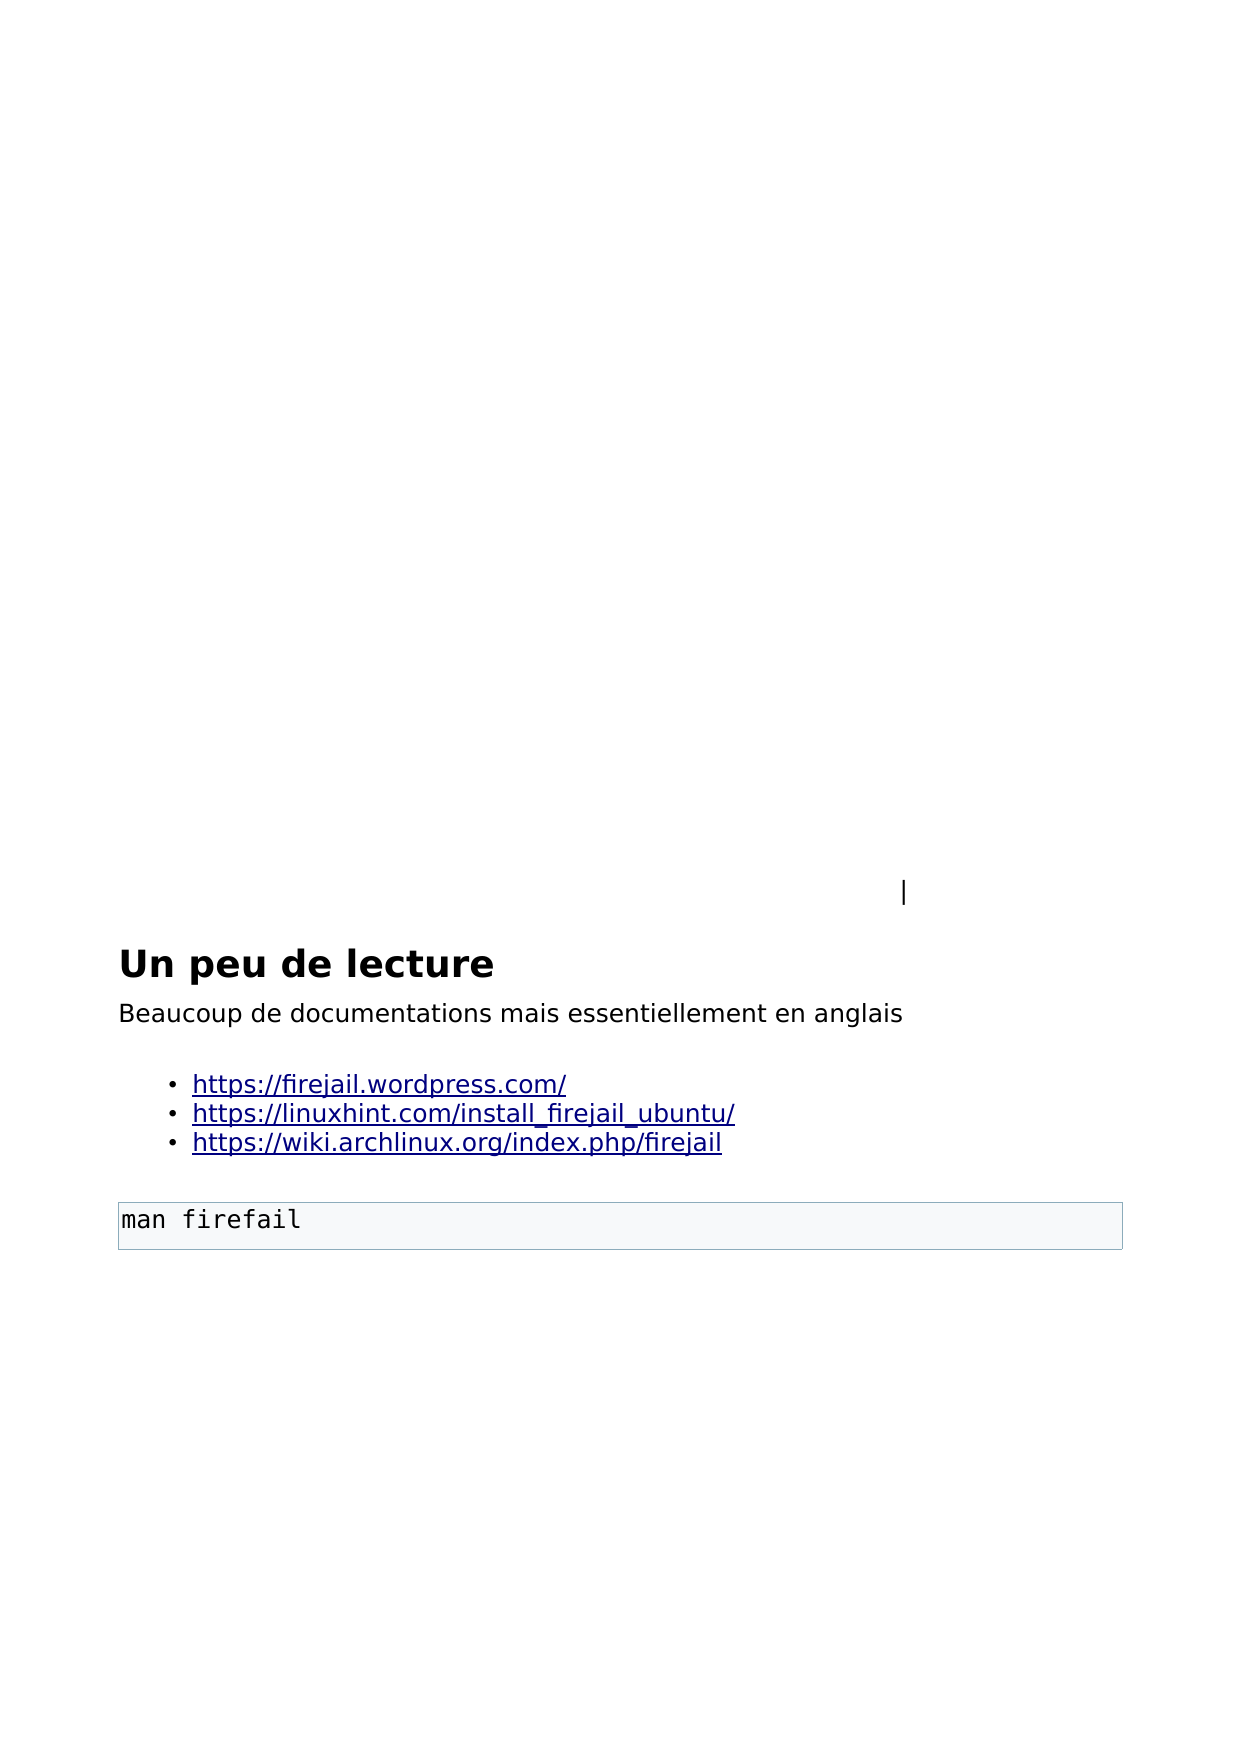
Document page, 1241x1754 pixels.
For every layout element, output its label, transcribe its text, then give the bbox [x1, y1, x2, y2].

list https://wiki.archlinux.org/index.php/firejail [177, 1128, 1122, 1158]
subtitle Un peu de lecture [118, 943, 1122, 986]
text | [118, 118, 1122, 905]
text Beaucoup de documentations mais essentiellement en anglais [118, 999, 1122, 1028]
list https://linuxhint.com/install_firejail_ubuntu/ [177, 1099, 1122, 1128]
table_header man firefail [119, 1203, 1122, 1249]
list https://firejail.wordpress.com/ [177, 1070, 1122, 1099]
